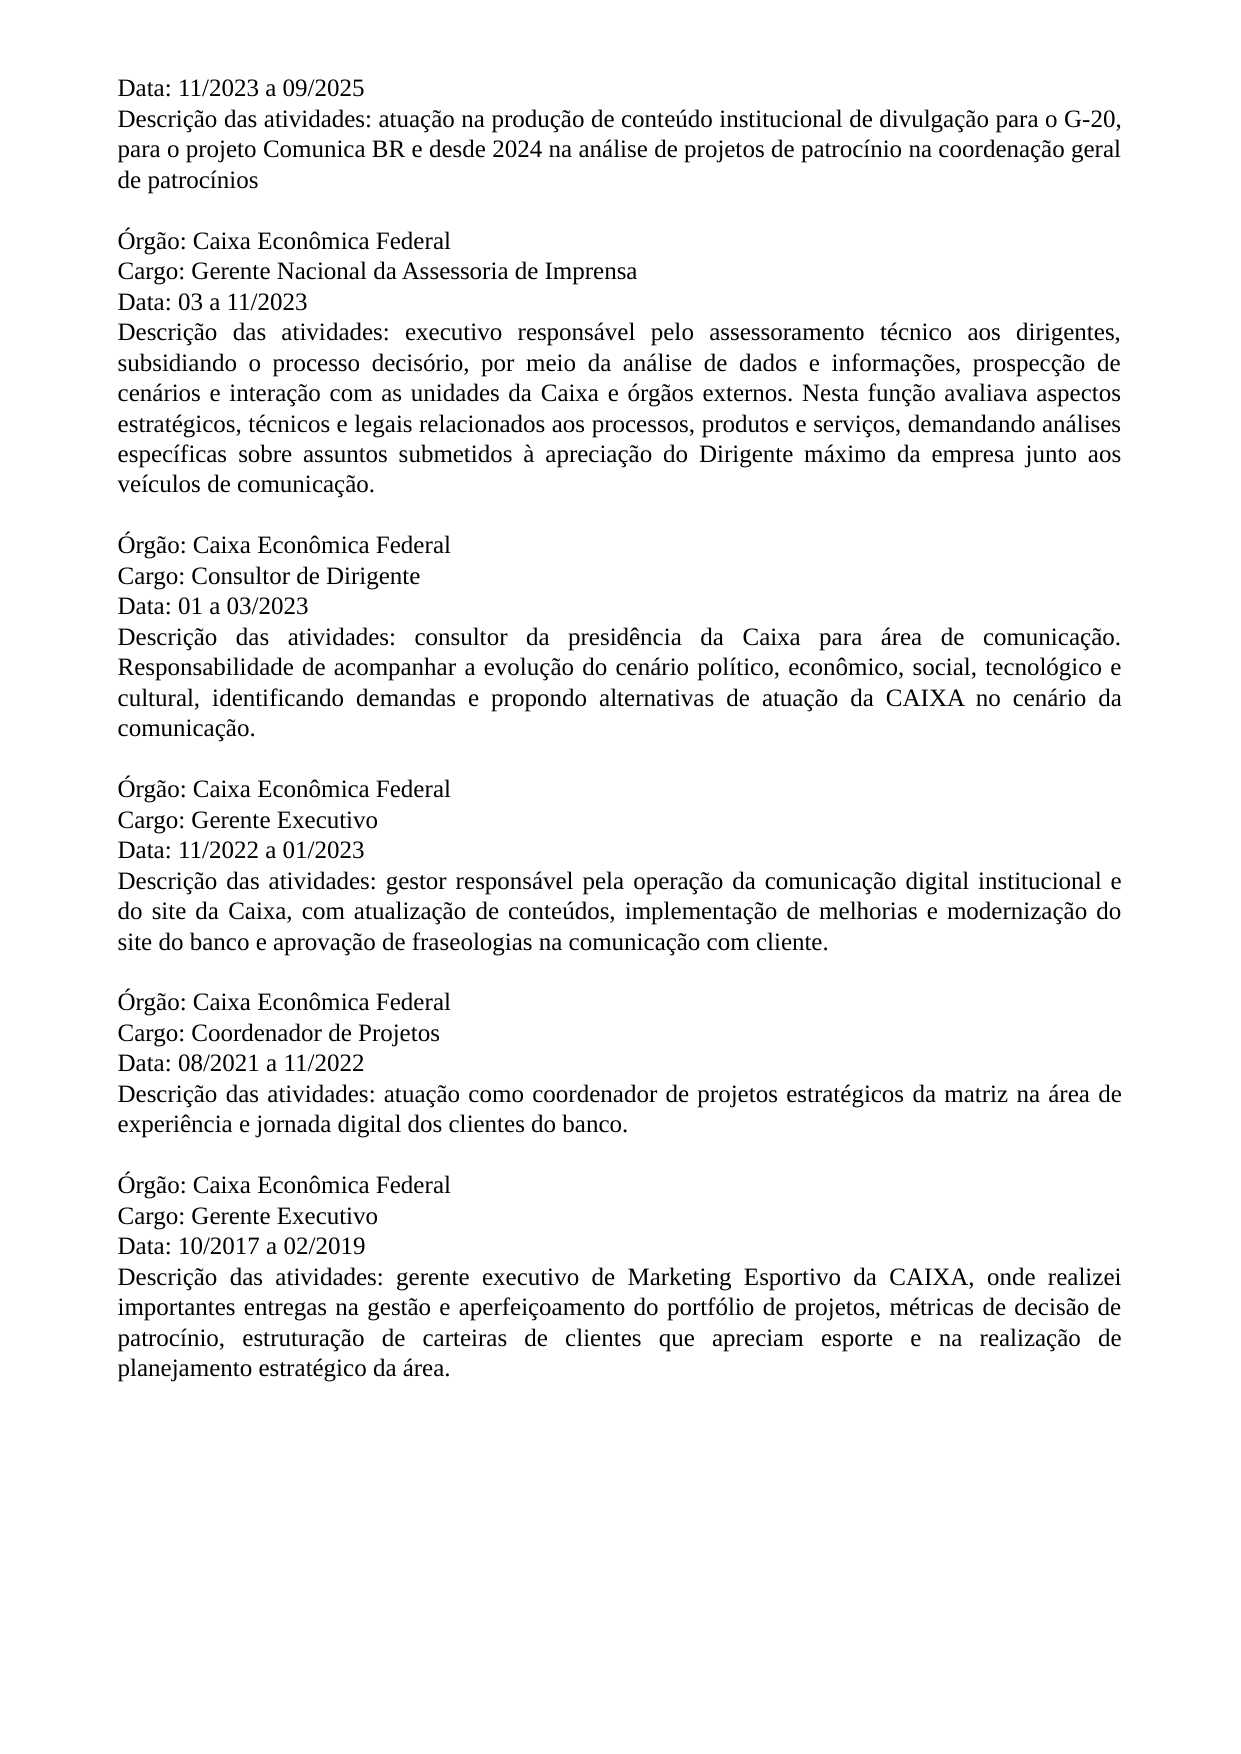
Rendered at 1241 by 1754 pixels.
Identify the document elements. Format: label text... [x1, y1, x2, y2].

text Data: 11/2023 a 09/2025 [117, 73, 1122, 102]
text Data: 03 a 11/2023 [117, 287, 1122, 316]
text Data: 08/2021 a 11/2022 [117, 1048, 1122, 1077]
text Cargo: Gerente Executivo [117, 1201, 1122, 1230]
text Cargo: Gerente Nacional da Assessoria de Imprensa [117, 256, 1122, 285]
text Descrição das atividades: consultor da presidência da Caixa para área de comunicação. Responsabilidade de acompanhar a evolução do cenário político, econômico, social, tecnológico e cultural, identificando demandas e propondo alternativas de atuação da CAIXA no cenário da comunicação. [117, 622, 1122, 742]
text Órgão: Caixa Econômica Federal [117, 987, 1122, 1016]
text Descrição das atividades: atuação como coordenador de projetos estratégicos da matriz na área de experiência e jornada digital dos clientes do banco. [117, 1079, 1122, 1138]
text Descrição das atividades: gestor responsável pela operação da comunicação digital institucional e do site da Caixa, com atualização de conteúdos, implementação de melhorias e modernização do site do banco e aprovação de fraseologias na comunicação com cliente. [117, 866, 1122, 955]
text Descrição das atividades: executivo responsável pelo assessoramento técnico aos dirigentes, subsidiando o processo decisório, por meio da análise de dados e informações, prospecção de cenários e interação com as unidades da Caixa e órgãos externos. Nesta função avaliava aspectos estratégicos, técnicos e legais relacionados aos processos, produtos e serviços, demandando análises específicas sobre assuntos submetidos à apreciação do Dirigente máximo da empresa junto aos veículos de comunicação. [117, 317, 1122, 498]
text Cargo: Gerente Executivo [117, 805, 1122, 833]
text Cargo: Consultor de Dirigente [117, 561, 1122, 590]
text Data: 11/2022 a 01/2023 [117, 835, 1122, 864]
text Cargo: Coordenador de Projetos [117, 1018, 1122, 1047]
text Órgão: Caixa Econômica Federal [117, 774, 1122, 803]
text Descrição das atividades: gerente executivo de Marketing Esportivo da CAIXA, onde realizei importantes entregas na gestão e aperfeiçoamento do portfólio de projetos, métricas de decisão de patrocínio, estruturação de carteiras de clientes que apreciam esporte e na realização de planejamento estratégico da área. [117, 1262, 1122, 1382]
text Órgão: Caixa Econômica Federal [117, 530, 1122, 559]
text Órgão: Caixa Econômica Federal [117, 1170, 1122, 1199]
text Órgão: Caixa Econômica Federal [117, 226, 1122, 254]
text Descrição das atividades: atuação na produção de conteúdo institucional de divulgação para o G-20, para o projeto Comunica BR e desde 2024 na análise de projetos de patrocínio na coordenação geral de patrocínios [117, 104, 1122, 194]
text Data: 10/2017 a 02/2019 [117, 1231, 1122, 1260]
text Data: 01 a 03/2023 [117, 591, 1122, 620]
